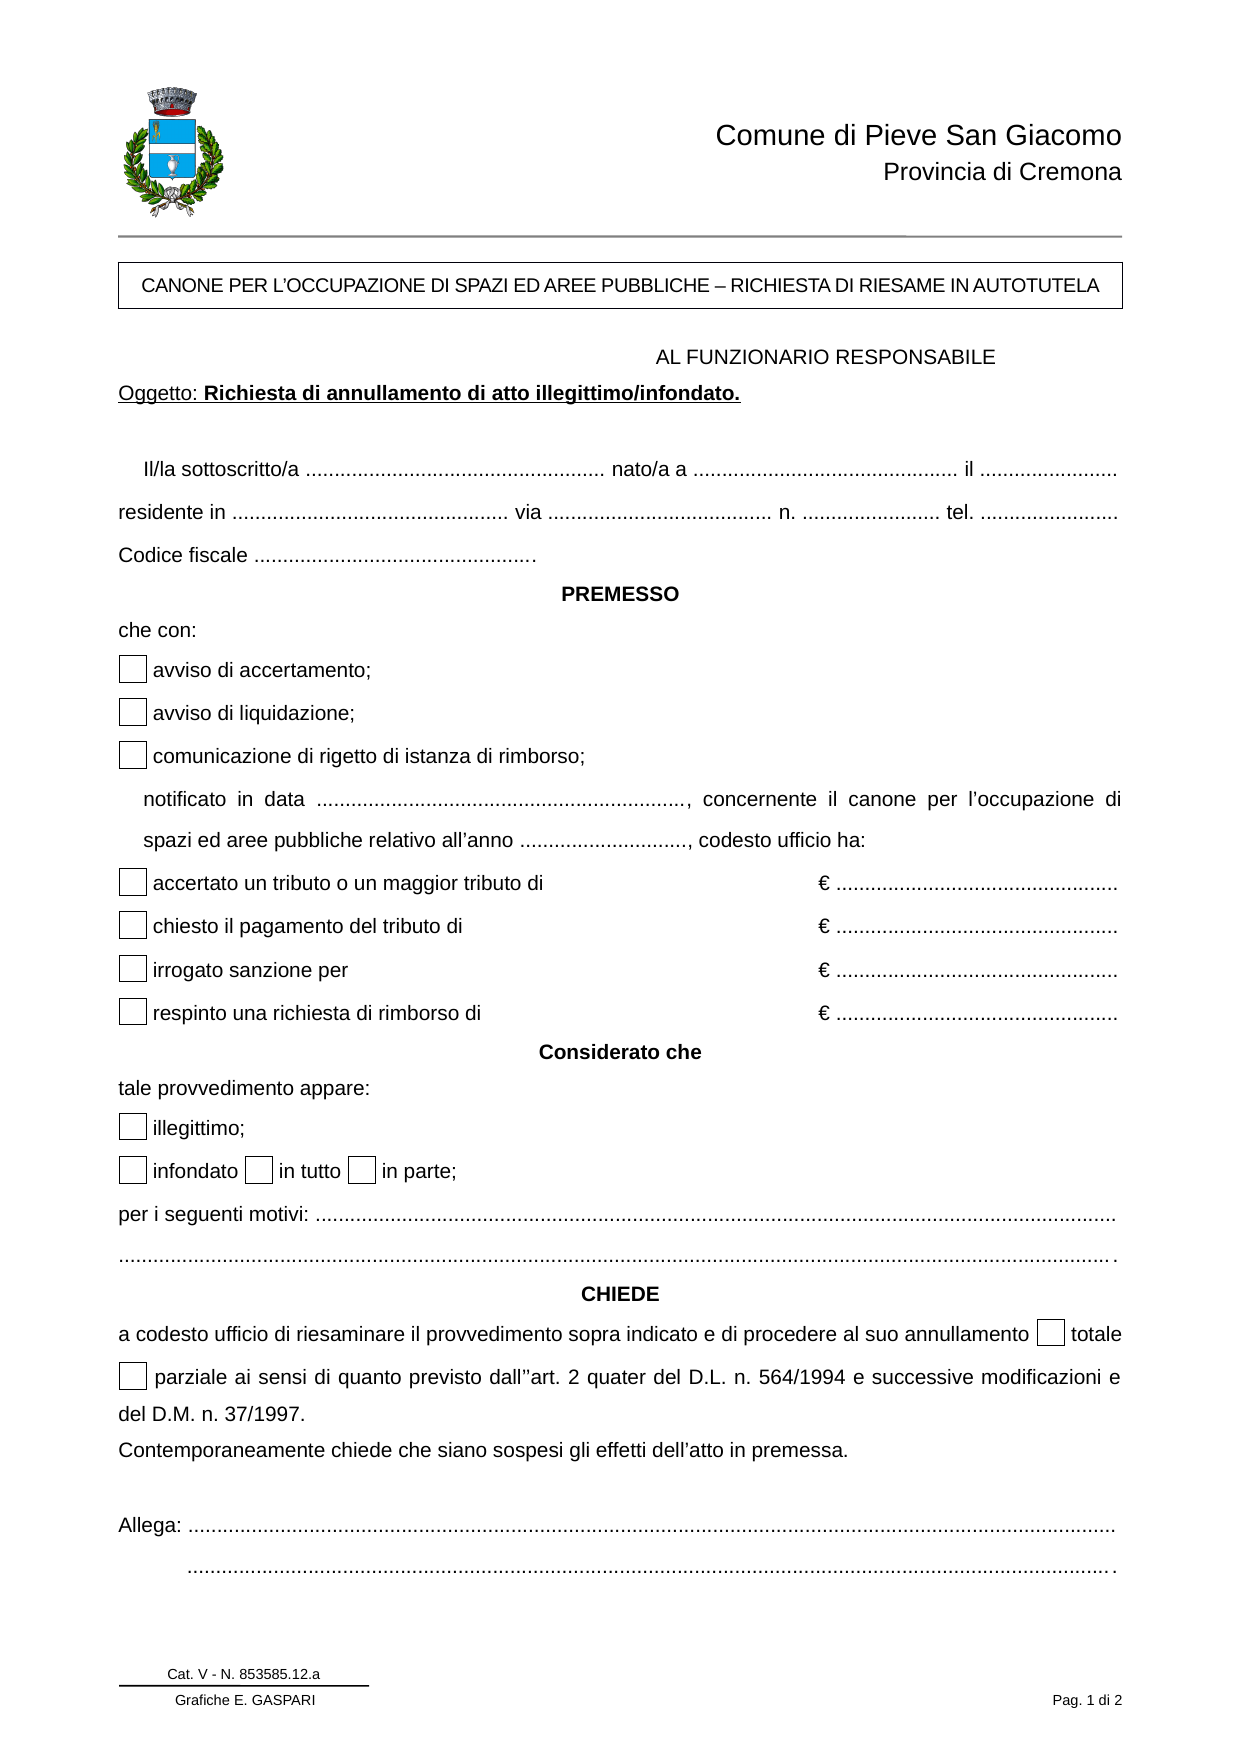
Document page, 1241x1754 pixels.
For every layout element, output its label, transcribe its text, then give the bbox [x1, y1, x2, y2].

text a codesto ufficio di riesaminare il provvedimento sopra indicato e di procedere al suo annullamento totale parziale ai sensi di quanto previsto dall’’art. 2 quater del D.L. n. 564/1994 e successive modificazioni e del D.M. n. 37/1997. [118, 1318, 1122, 1426]
text PREMESSO [118, 582, 1122, 606]
text chiesto il pagamento del tributo di € ................................................. [147, 911, 1122, 939]
text irrogato sanzione per € ................................................. [118, 954, 1122, 982]
text per i seguenti motivi: ........................................................................................................................................... ............................................................................................................................................................................. [118, 1198, 1122, 1267]
text avviso di liquidazione; [118, 697, 1122, 726]
text infondato in tutto in parte; [118, 1155, 1122, 1184]
text Codice fiscale ................................................. [118, 539, 1122, 568]
text tale provvedimento appare: [118, 1076, 1122, 1100]
text residente in ................................................ via ....................................... n. ........................ tel. ........................ [118, 496, 1122, 525]
text Oggetto: Richiesta di annullamento di atto illegittimo/infondato. [118, 381, 1122, 405]
text AL FUNZIONARIO RESPONSABILE [656, 345, 1122, 369]
text Il/la sottoscritto/a .................................................... nato/a a .............................................. il ........................ [118, 453, 1122, 482]
text accertato un tributo o un maggior tributo di € ................................................. [118, 867, 1122, 896]
text Allega: ................................................................................................................................................................. ................................................................................................................................................................. [118, 1509, 1122, 1579]
picture [122, 87, 224, 219]
text Comune di Pieve San Giacomo [224, 118, 1122, 152]
text illegittimo; [118, 1112, 1122, 1141]
table_header CANONE PER L’OCCUPAZIONE DI SPAZI ED AREE PUBBLICHE – RICHIESTA DI RIESAME IN AUTOTUTELA [119, 263, 1122, 308]
text Contemporaneamente chiede che siano sospesi gli effetti dell’atto in premessa. [118, 1438, 1122, 1462]
text che con: [118, 618, 1122, 642]
text comunicazione di rigetto di istanza di rimborso; [118, 740, 1122, 769]
text avviso di accertamento; [118, 654, 1122, 683]
text notificato in data ................................................................, concernente il canone per l’occupazione di spazi ed aree pubbliche relativo all’anno ............................., codesto ufficio ha: [143, 783, 1122, 853]
text Provincia di Cremona [224, 157, 1122, 185]
text respinto una richiesta di rimborso di € ................................................. [118, 997, 1122, 1026]
text CHIEDE [118, 1282, 1122, 1306]
text Considerato che [118, 1040, 1122, 1064]
